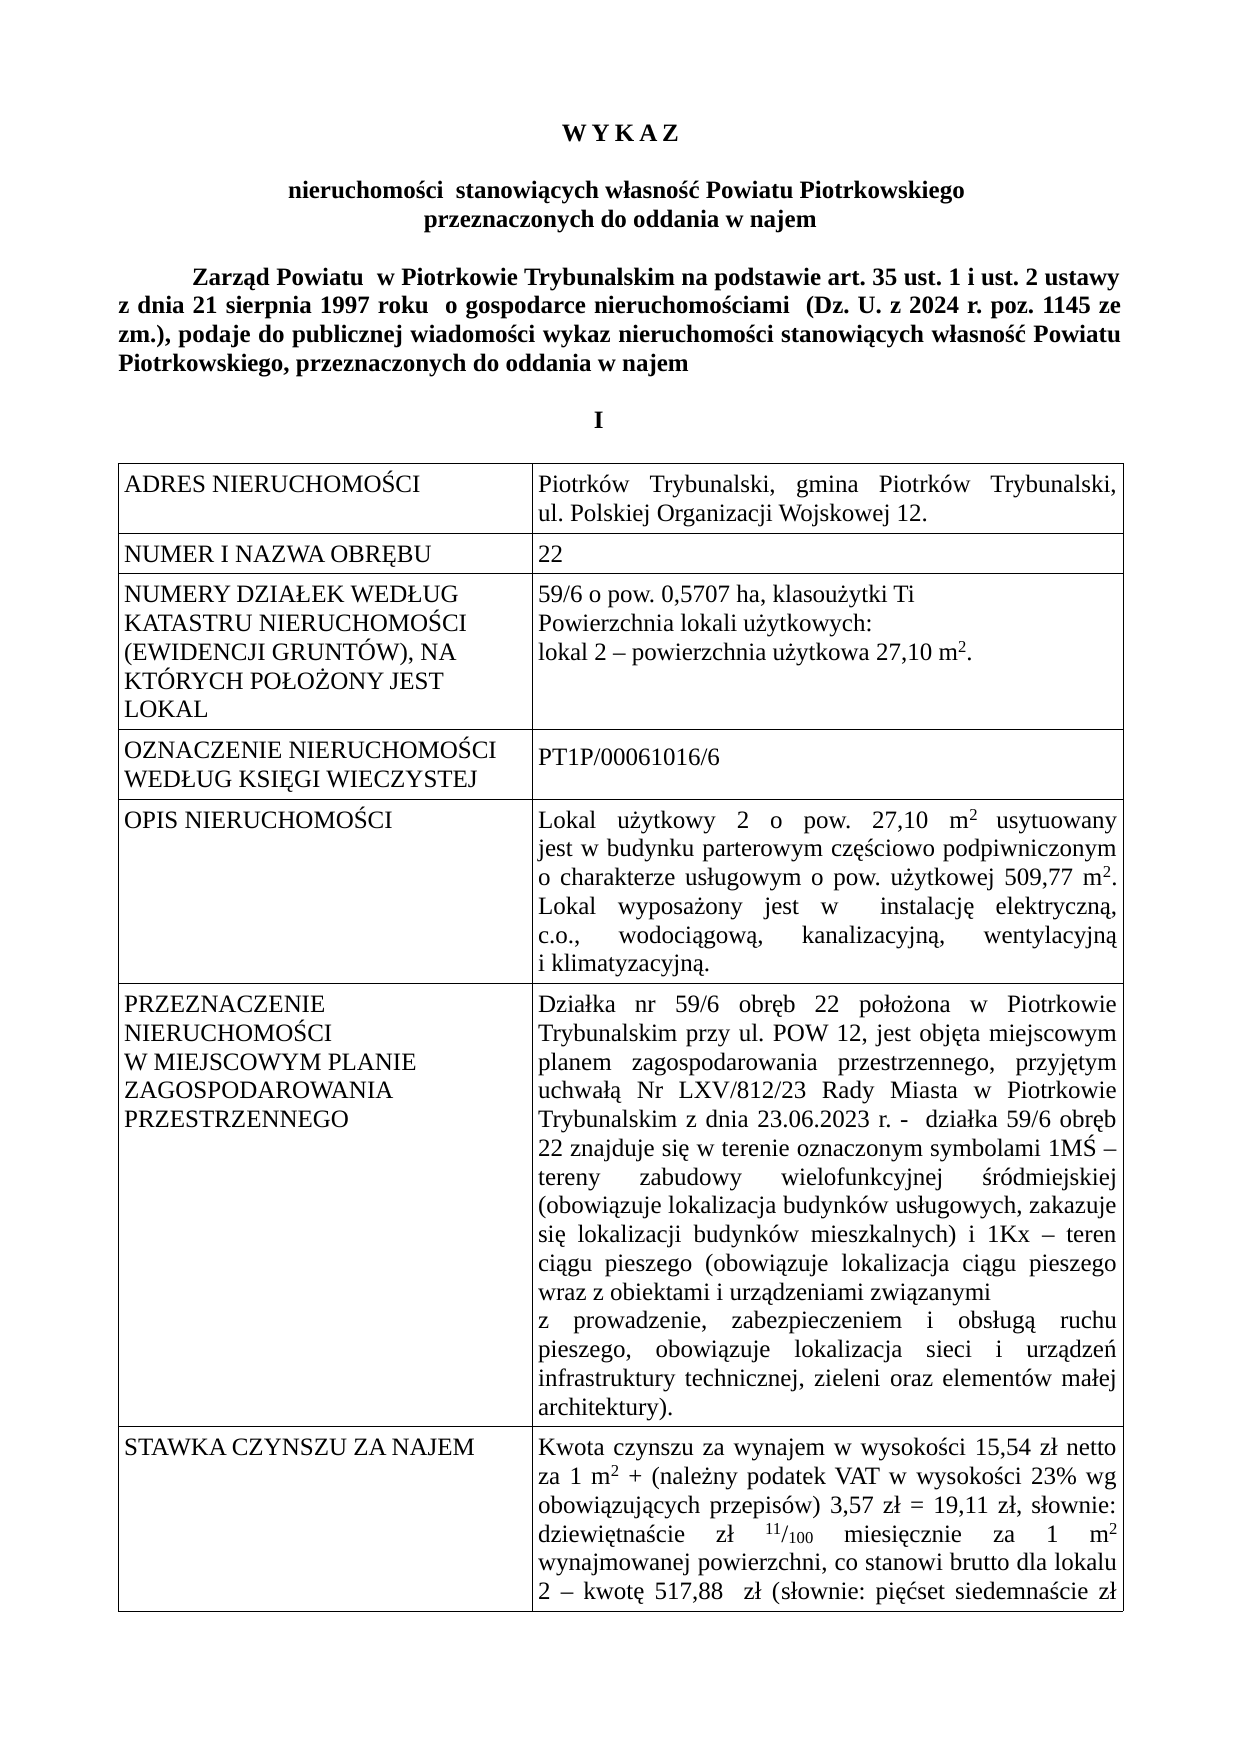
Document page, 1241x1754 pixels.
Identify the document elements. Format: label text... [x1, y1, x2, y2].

text nieruchomości stanowiących własność Powiatu Piotrkowskiego [118, 176, 1122, 204]
table_cell OZNACZENIE NIERUCHOMOŚCI WEDŁUG KSIĘGI WIECZYSTEJ [119, 730, 532, 798]
table_cell STAWKA CZYNSZU ZA NAJEM [119, 1427, 532, 1611]
text Zarząd Powiatu w Piotrkowie Trybunalskim na podstawie art. 35 ust. 1 i ust. 2 ustawy z dnia 21 sierpnia 1997 roku o gospodarce nieruchomościami (Dz. U. z 2024 r. poz. 1145 ze zm.), podaje do publicznej wiadomości wykaz nieruchomości stanowiących własność Powiatu Piotrkowskiego, przeznaczonych do oddania w najem [118, 262, 1122, 377]
table_header Piotrków Trybunalski, gmina Piotrków Trybunalski, ul. Polskiej Organizacji Wojskowej 12. [533, 464, 1123, 533]
table_cell 59/6 o pow. 0,5707 ha, klasoużytki Ti Powierzchnia lokali użytkowych: lokal 2 – powierzchnia użytkowa 27,10 m2. [533, 574, 1123, 729]
table_cell 22 [533, 534, 1123, 573]
table_cell Działka nr 59/6 obręb 22 położona w Piotrkowie Trybunalskim przy ul. POW 12, jest objęta miejscowym planem zagospodarowania przestrzennego, przyjętym uchwałą Nr LXV/812/23 Rady Miasta w Piotrkowie Trybunalskim z dnia 23.06.2023 r. - działka 59/6 obręb 22 znajduje się w terenie oznaczonym symbolami 1MŚ – tereny zabudowy wielofunkcyjnej śródmiejskiej (obowiązuje lokalizacja budynków usługowych, zakazuje się lokalizacji budynków mieszkalnych) i 1Kx – teren ciągu pieszego (obowiązuje lokalizacja ciągu pieszego wraz z obiektami i urządzeniami związanymi z prowadzenie, zabezpieczeniem i obsługą ruchu pieszego, obowiązuje lokalizacja sieci i urządzeń infrastruktury technicznej, zieleni oraz elementów małej architektury). [533, 984, 1123, 1426]
table_cell NUMER I NAZWA OBRĘBU [119, 534, 532, 573]
table_cell PT1P/00061016/6 [533, 730, 1123, 798]
table_cell Lokal użytkowy 2 o pow. 27,10 m2 usytuowany jest w budynku parterowym częściowo podpiwniczonym o charakterze usługowym o pow. użytkowej 509,77 m2. Lokal wyposażony jest w instalację elektryczną, c.o., wodociągową, kanalizacyjną, wentylacyjną i klimatyzacyjną. [533, 800, 1123, 983]
table_cell PRZEZNACZENIE NIERUCHOMOŚCI W MIEJSCOWYM PLANIE ZAGOSPODAROWANIA PRZESTRZENNEGO [119, 984, 532, 1426]
table_cell Kwota czynszu za wynajem w wysokości 15,54 zł netto za 1 m2 + (należny podatek VAT w wysokości 23% wg obowiązujących przepisów) 3,57 zł = 19,11 zł, słownie: dziewiętnaście zł 11/100 miesięcznie za 1 m2 wynajmowanej powierzchni, co stanowi brutto dla lokalu 2 – kwotę 517,88 zł (słownie: pięćset siedemnaście zł [533, 1427, 1123, 1611]
text W Y K A Z [118, 118, 1122, 147]
text przeznaczonych do oddania w najem [118, 204, 1122, 233]
table_cell OPIS NIERUCHOMOŚCI [119, 800, 532, 983]
text I [118, 406, 1122, 434]
table_cell NUMERY DZIAŁEK WEDŁUG KATASTRU NIERUCHOMOŚCI (EWIDENCJI GRUNTÓW), NA KTÓRYCH POŁOŻONY JEST LOKAL [119, 574, 532, 729]
table_header ADRES NIERUCHOMOŚCI [119, 464, 532, 533]
